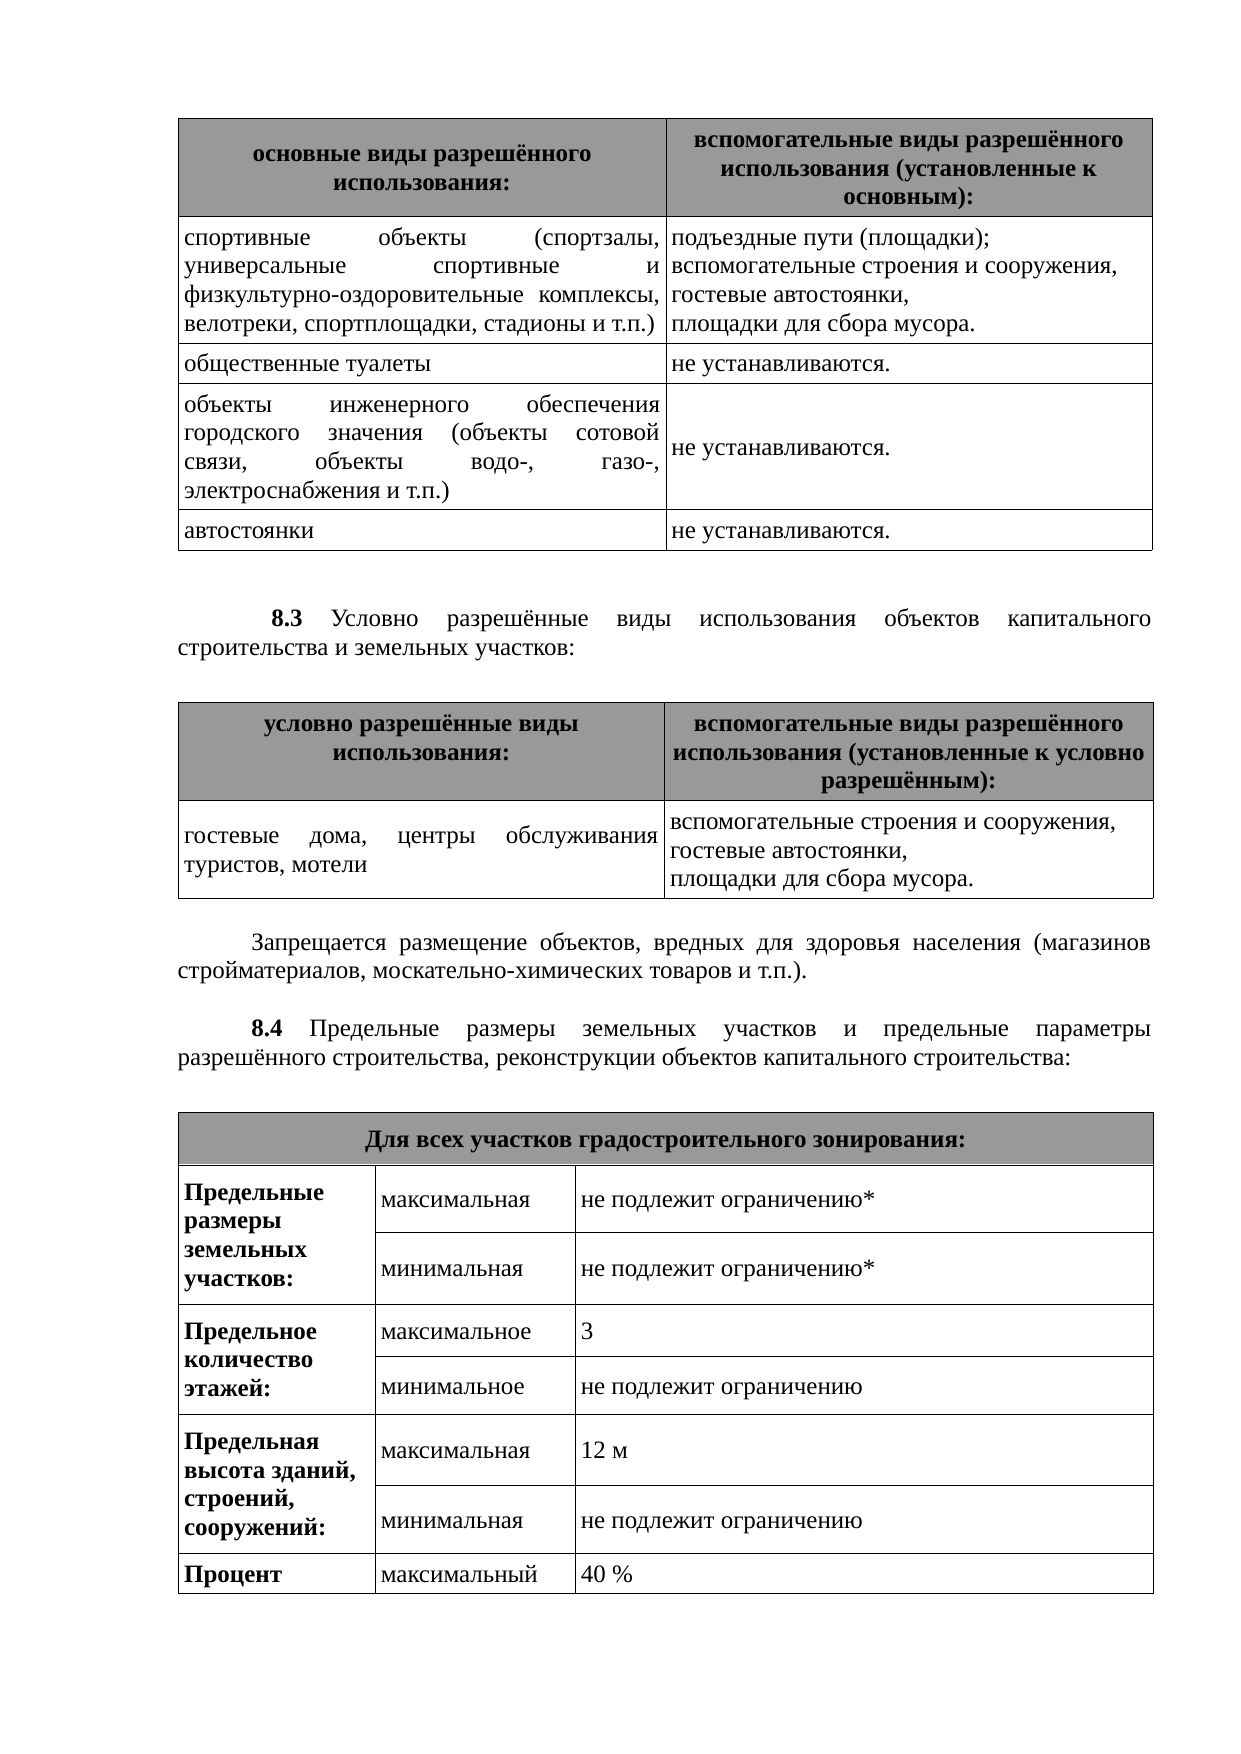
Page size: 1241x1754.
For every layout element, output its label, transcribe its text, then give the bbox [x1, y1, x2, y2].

text Запрещается размещение объектов, вредных для здоровья населения (магазинов стройматериалов, москательно-химических товаров и т.п.). [177, 927, 1152, 984]
table_header Для всех участков градостроительного зонирования: [179, 1113, 1153, 1164]
table_cell не устанавливаются. [667, 384, 1152, 509]
table_cell спортивные объекты (спортзалы, универсальные спортивные и физкультурно-оздоровительные комплексы, велотреки, спортплощадки, стадионы и т.п.) [179, 217, 666, 342]
text 8.3 Условно разрешённые виды использования объектов капитального строительства и земельных участков: [177, 603, 1152, 661]
table_cell минимальная [376, 1233, 575, 1304]
table_cell общественные туалеты [179, 344, 666, 383]
table_cell основные виды разрешённого использования: [179, 119, 666, 216]
text 8.4 Предельные размеры земельных участков и предельные параметры разрешённого строительства, реконструкции объектов капитального строительства: [177, 1013, 1152, 1071]
table_cell 40 % [576, 1554, 1153, 1593]
table_cell 12 м [576, 1415, 1153, 1485]
table_cell максимальное [376, 1305, 575, 1356]
table_cell Предельные размеры земельных участков: [179, 1166, 375, 1304]
table_cell 3 [576, 1305, 1153, 1356]
table_cell гостевые дома, центры обслуживания туристов, мотели [179, 801, 664, 898]
table_cell Предельное количество этажей: [179, 1305, 375, 1414]
table_cell минимальная [376, 1486, 575, 1553]
table_cell максимальный [376, 1554, 575, 1593]
table_header условно разрешённые виды использования: [179, 703, 664, 800]
table_cell не устанавливаются. [667, 344, 1152, 383]
table_cell не подлежит ограничению* [576, 1166, 1153, 1232]
table_cell не устанавливаются. [667, 510, 1152, 550]
table_cell подъездные пути (площадки); вспомогательные строения и сооружения, гостевые автостоянки, площадки для сбора мусора. [667, 217, 1152, 342]
table_cell Предельная высота зданий, строений, сооружений: [179, 1415, 375, 1553]
table_cell вспомогательные строения и сооружения, гостевые автостоянки, площадки для сбора мусора. [665, 801, 1153, 898]
table_cell не подлежит ограничению [576, 1357, 1153, 1414]
table_cell Процент [179, 1554, 375, 1593]
table_header вспомогательные виды разрешённого использования (установленные к условно разрешённым): [665, 703, 1153, 800]
table_cell объекты инженерного обеспечения городского значения (объекты сотовой связи, объекты водо-, газо-, электроснабжения и т.п.) [179, 384, 666, 509]
table_cell вспомогательные виды разрешённого использования (установленные к основным): [667, 119, 1152, 216]
table_cell не подлежит ограничению* [576, 1233, 1153, 1304]
table_cell не подлежит ограничению [576, 1486, 1153, 1553]
table_cell автостоянки [179, 510, 666, 550]
table_cell максимальная [376, 1415, 575, 1485]
table_cell максимальная [376, 1166, 575, 1232]
table_cell минимальное [376, 1357, 575, 1414]
